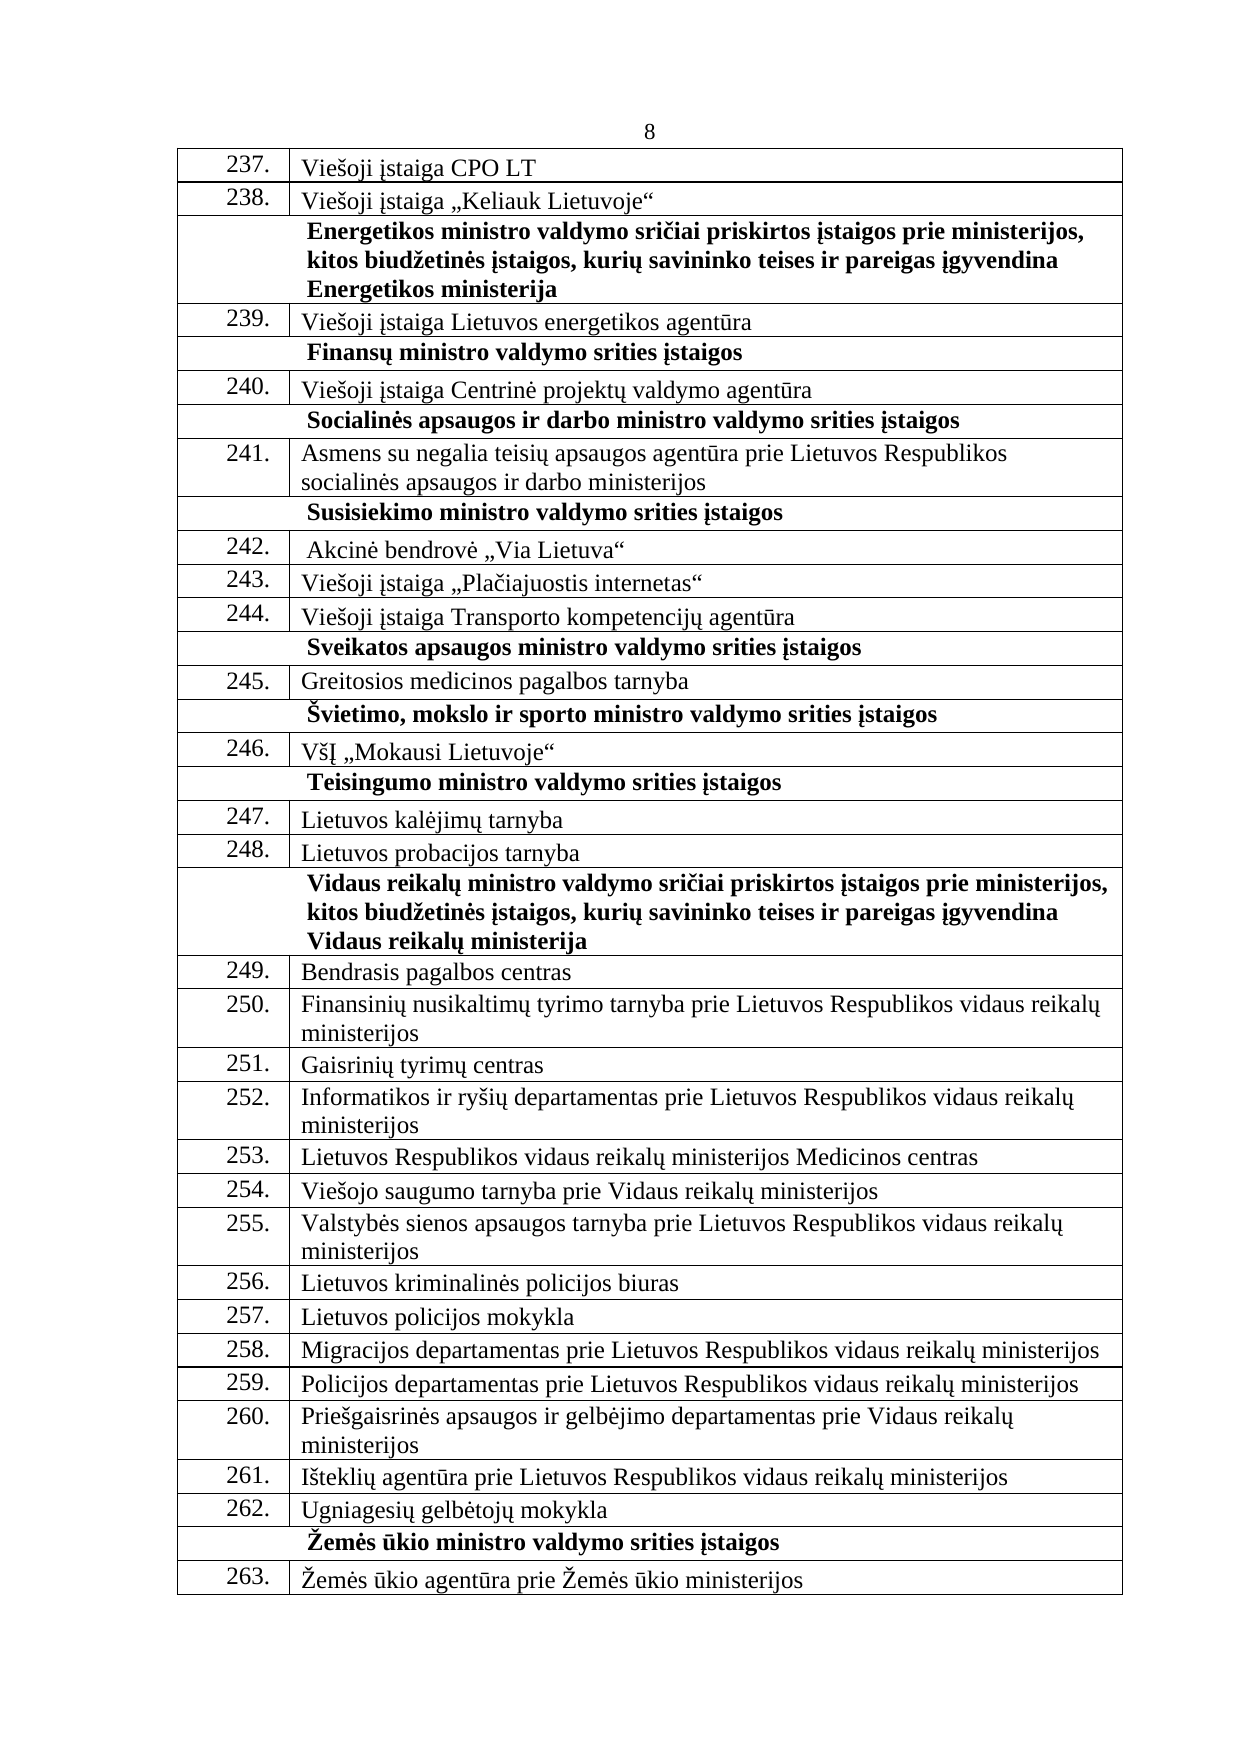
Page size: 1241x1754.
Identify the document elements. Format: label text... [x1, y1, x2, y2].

table_cell 247. [178, 801, 289, 833]
table_cell Viešoji įstaiga „Keliauk Lietuvoje“ [290, 183, 1122, 215]
table_cell 255. [178, 1208, 289, 1265]
table_cell 237. [178, 149, 289, 181]
table_cell 241. [178, 439, 289, 496]
table_cell Išteklių agentūra prie Lietuvos Respublikos vidaus reikalų ministerijos [290, 1460, 1122, 1492]
table_cell Asmens su negalia teisių apsaugos agentūra prie Lietuvos Respublikos socialinės apsaugos ir darbo ministerijos [290, 439, 1122, 496]
table_cell 245. [178, 666, 289, 698]
table_cell Gaisrinių tyrimų centras [290, 1048, 1122, 1081]
table_cell Finansinių nusikaltimų tyrimo tarnyba prie Lietuvos Respublikos vidaus reikalų ministerijos [290, 989, 1122, 1047]
table_cell 261. [178, 1460, 289, 1492]
table_cell Bendrasis pagalbos centras [290, 956, 1122, 988]
table_cell Viešoji įstaiga Lietuvos energetikos agentūra [290, 304, 1122, 336]
table_cell Žemės ūkio ministro valdymo srities įstaigos [178, 1527, 1122, 1560]
table_cell Vidaus reikalų ministro valdymo sričiai priskirtos įstaigos prie ministerijos, kitos biudžetinės įstaigos, kurių savininko teises ir pareigas įgyvendina Vidaus reikalų ministerija [178, 868, 1122, 954]
table_cell Žemės ūkio agentūra prie Žemės ūkio ministerijos [290, 1561, 1122, 1594]
table_cell Policijos departamentas prie Lietuvos Respublikos vidaus reikalų ministerijos [290, 1368, 1122, 1400]
table_cell Lietuvos Respublikos vidaus reikalų ministerijos Medicinos centras [290, 1140, 1122, 1173]
table_cell Lietuvos probacijos tarnyba [290, 835, 1122, 867]
table_cell Teisingumo ministro valdymo srities įstaigos [178, 767, 1122, 800]
table_cell Viešoji įstaiga CPO LT [290, 149, 1122, 181]
table_cell 244. [178, 598, 289, 631]
table_cell Informatikos ir ryšių departamentas prie Lietuvos Respublikos vidaus reikalų ministerijos [290, 1082, 1122, 1139]
table_cell 256. [178, 1266, 289, 1299]
table_cell Lietuvos kalėjimų tarnyba [290, 801, 1122, 833]
table_cell 258. [178, 1334, 289, 1366]
table_cell Finansų ministro valdymo srities įstaigos [178, 337, 1122, 370]
table_cell 259. [178, 1368, 289, 1400]
table_cell 251. [178, 1048, 289, 1081]
table_cell Valstybės sienos apsaugos tarnyba prie Lietuvos Respublikos vidaus reikalų ministerijos [290, 1208, 1122, 1265]
table_cell Viešoji įstaiga „Plačiajuostis internetas“ [290, 565, 1122, 597]
table_cell Susisiekimo ministro valdymo srities įstaigos [178, 497, 1122, 530]
table_cell Viešoji įstaiga Transporto kompetencijų agentūra [290, 598, 1122, 631]
table_cell 260. [178, 1401, 289, 1459]
table_cell Ugniagesių gelbėtojų mokykla [290, 1494, 1122, 1526]
table_cell 248. [178, 835, 289, 867]
table_cell Lietuvos policijos mokykla [290, 1300, 1122, 1333]
table_cell Viešoji įstaiga Centrinė projektų valdymo agentūra [290, 371, 1122, 404]
table_cell 254. [178, 1174, 289, 1207]
table_cell Energetikos ministro valdymo sričiai priskirtos įstaigos prie ministerijos, kitos biudžetinės įstaigos, kurių savininko teises ir pareigas įgyvendina Energetikos ministerija [178, 216, 1122, 302]
table_cell 240. [178, 371, 289, 404]
table_cell 263. [178, 1561, 289, 1594]
table_cell 239. [178, 304, 289, 336]
table_cell 253. [178, 1140, 289, 1173]
table_cell 243. [178, 565, 289, 597]
table_cell 250. [178, 989, 289, 1047]
table_cell 252. [178, 1082, 289, 1139]
table_cell 262. [178, 1494, 289, 1526]
table_cell Migracijos departamentas prie Lietuvos Respublikos vidaus reikalų ministerijos [290, 1334, 1122, 1366]
table_cell 242. [178, 531, 289, 563]
table_cell Akcinė bendrovė „Via Lietuva“ [290, 531, 1122, 563]
table_cell VšĮ „Mokausi Lietuvoje“ [290, 733, 1122, 766]
table_cell 249. [178, 956, 289, 988]
table_cell 238. [178, 183, 289, 215]
table_cell Socialinės apsaugos ir darbo ministro valdymo srities įstaigos [178, 405, 1122, 437]
table_cell Viešojo saugumo tarnyba prie Vidaus reikalų ministerijos [290, 1174, 1122, 1207]
table_cell Lietuvos kriminalinės policijos biuras [290, 1266, 1122, 1299]
table_cell Sveikatos apsaugos ministro valdymo srities įstaigos [178, 632, 1122, 665]
table_cell Greitosios medicinos pagalbos tarnyba [290, 666, 1122, 698]
table_cell 257. [178, 1300, 289, 1333]
table_cell Švietimo, mokslo ir sporto ministro valdymo srities įstaigos [178, 700, 1122, 732]
table_cell Priešgaisrinės apsaugos ir gelbėjimo departamentas prie Vidaus reikalų ministerijos [290, 1401, 1122, 1459]
table_cell 246. [178, 733, 289, 766]
